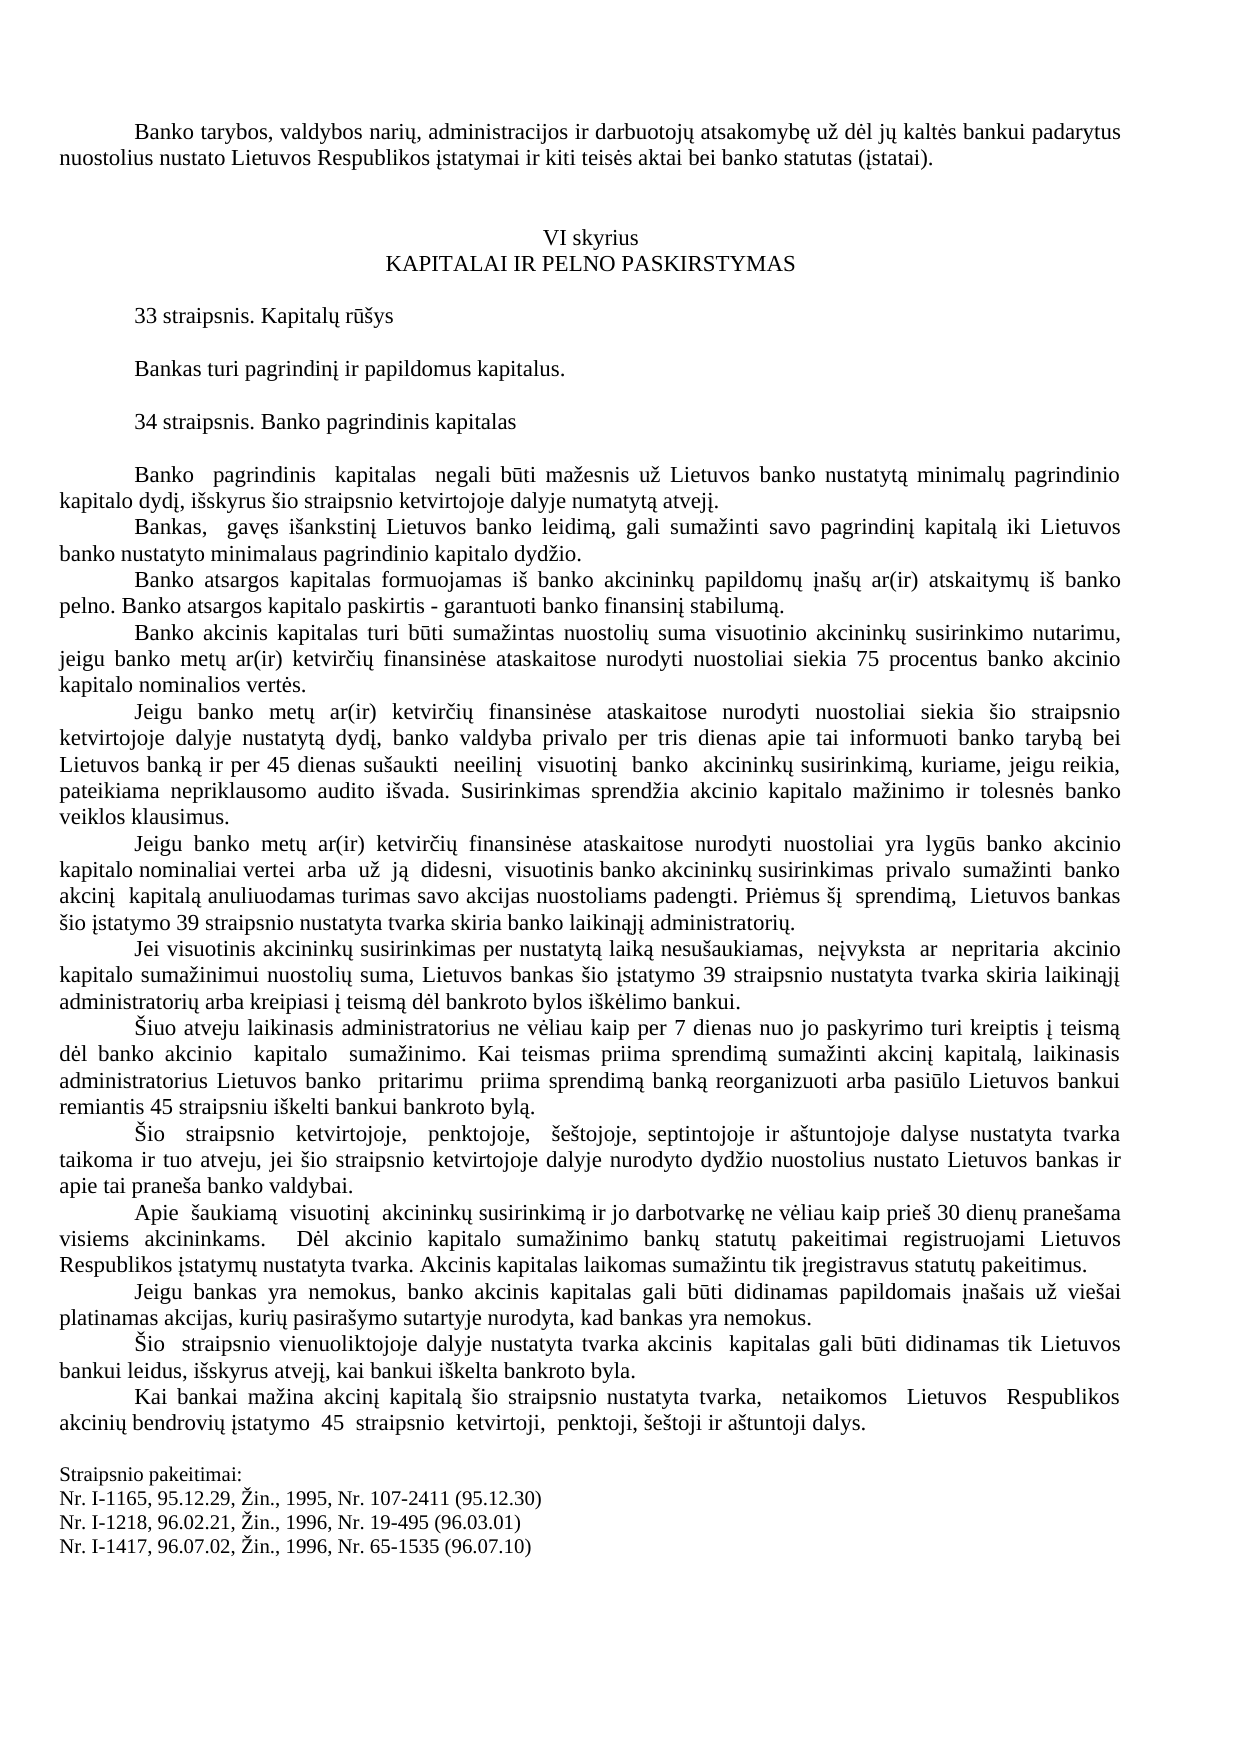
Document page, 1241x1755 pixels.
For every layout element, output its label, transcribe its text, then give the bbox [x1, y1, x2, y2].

text Bankas, gavęs išankstinį Lietuvos banko leidimą, gali sumažinti savo pagrindinį kapitalą iki Lietuvos banko nustatyto minimalaus pagrindinio kapitalo dydžio. [59, 513, 1122, 566]
text Bankas turi pagrindinį ir papildomus kapitalus. [59, 355, 1122, 382]
text 33 straipsnis. Kapitalų rūšys [59, 303, 1122, 329]
text Banko pagrindinis kapitalas negali būti mažesnis už Lietuvos banko nustatytą minimalų pagrindinio kapitalo dydį, išskyrus šio straipsnio ketvirtojoje dalyje numatytą atvejį. [59, 461, 1122, 513]
text Kai bankai mažina akcinį kapitalą šio straipsnio nustatyta tvarka, netaikomos Lietuvos Respublikos akcinių bendrovių įstatymo 45 straipsnio ketvirtoji, penktoji, šeštoji ir aštuntoji dalys. [59, 1383, 1122, 1436]
text Jeigu bankas yra nemokus, banko akcinis kapitalas gali būti didinamas papildomais įnašais už viešai platinamas akcijas, kurių pasirašymo sutartyje nurodyta, kad bankas yra nemokus. [59, 1278, 1122, 1330]
text KAPITALAI IR PELNO PASKIRSTYMAS [59, 250, 1122, 276]
text Straipsnio pakeitimai: [59, 1462, 1122, 1486]
text Jeigu banko metų ar(ir) ketvirčių finansinėse ataskaitose nurodyti nuostoliai siekia šio straipsnio ketvirtojoje dalyje nustatytą dydį, banko valdyba privalo per tris dienas apie tai informuoti banko tarybą bei Lietuvos banką ir per 45 dienas sušaukti neeilinį visuotinį banko akcininkų susirinkimą, kuriame, jeigu reikia, pateikiama nepriklausomo audito išvada. Susirinkimas sprendžia akcinio kapitalo mažinimo ir tolesnės banko veiklos klausimus. [59, 698, 1122, 830]
text Jeigu banko metų ar(ir) ketvirčių finansinėse ataskaitose nurodyti nuostoliai yra lygūs banko akcinio kapitalo nominaliai vertei arba už ją didesni, visuotinis banko akcininkų susirinkimas privalo sumažinti banko akcinį kapitalą anuliuodamas turimas savo akcijas nuostoliams padengti. Priėmus šį sprendimą, Lietuvos bankas šio įstatymo 39 straipsnio nustatyta tvarka skiria banko laikinąjį administratorių. [59, 830, 1122, 935]
text Banko akcinis kapitalas turi būti sumažintas nuostolių suma visuotinio akcininkų susirinkimo nutarimu, jeigu banko metų ar(ir) ketvirčių finansinėse ataskaitose nurodyti nuostoliai siekia 75 procentus banko akcinio kapitalo nominalios vertės. [59, 619, 1122, 698]
text 34 straipsnis. Banko pagrindinis kapitalas [59, 408, 1122, 434]
text Jei visuotinis akcininkų susirinkimas per nustatytą laiką nesušaukiamas, neįvyksta ar nepritaria akcinio kapitalo sumažinimui nuostolių suma, Lietuvos bankas šio įstatymo 39 straipsnio nustatyta tvarka skiria laikinąjį administratorių arba kreipiasi į teismą dėl bankroto bylos iškėlimo bankui. [59, 935, 1122, 1014]
text Nr. I-1165, 95.12.29, Žin., 1995, Nr. 107-2411 (95.12.30) [59, 1486, 1122, 1510]
text Nr. I-1218, 96.02.21, Žin., 1996, Nr. 19-495 (96.03.01) [59, 1510, 1122, 1534]
text Šio straipsnio ketvirtojoje, penktojoje, šeštojoje, septintojoje ir aštuntojoje dalyse nustatyta tvarka taikoma ir tuo atveju, jei šio straipsnio ketvirtojoje dalyje nurodyto dydžio nuostolius nustato Lietuvos bankas ir apie tai praneša banko valdybai. [59, 1119, 1122, 1199]
text Šio straipsnio vienuoliktojoje dalyje nustatyta tvarka akcinis kapitalas gali būti didinamas tik Lietuvos bankui leidus, išskyrus atvejį, kai bankui iškelta bankroto byla. [59, 1330, 1122, 1383]
text Šiuo atveju laikinasis administratorius ne vėliau kaip per 7 dienas nuo jo paskyrimo turi kreiptis į teismą dėl banko akcinio kapitalo sumažinimo. Kai teismas priima sprendimą sumažinti akcinį kapitalą, laikinasis administratorius Lietuvos banko pritarimu priima sprendimą banką reorganizuoti arba pasiūlo Lietuvos bankui remiantis 45 straipsniu iškelti bankui bankroto bylą. [59, 1014, 1122, 1119]
text Banko atsargos kapitalas formuojamas iš banko akcininkų papildomų įnašų ar(ir) atskaitymų iš banko pelno. Banko atsargos kapitalo paskirtis - garantuoti banko finansinį stabilumą. [59, 566, 1122, 619]
text Nr. I-1417, 96.07.02, Žin., 1996, Nr. 65-1535 (96.07.10) [59, 1534, 1122, 1558]
text Apie šaukiamą visuotinį akcininkų susirinkimą ir jo darbotvarkę ne vėliau kaip prieš 30 dienų pranešama visiems akcininkams. Dėl akcinio kapitalo sumažinimo bankų statutų pakeitimai registruojami Lietuvos Respublikos įstatymų nustatyta tvarka. Akcinis kapitalas laikomas sumažintu tik įregistravus statutų pakeitimus. [59, 1199, 1122, 1278]
text Banko tarybos, valdybos narių, administracijos ir darbuotojų atsakomybę už dėl jų kaltės bankui padarytus nuostolius nustato Lietuvos Respublikos įstatymai ir kiti teisės aktai bei banko statutas (įstatai). [59, 118, 1122, 171]
text VI skyrius [59, 223, 1122, 250]
